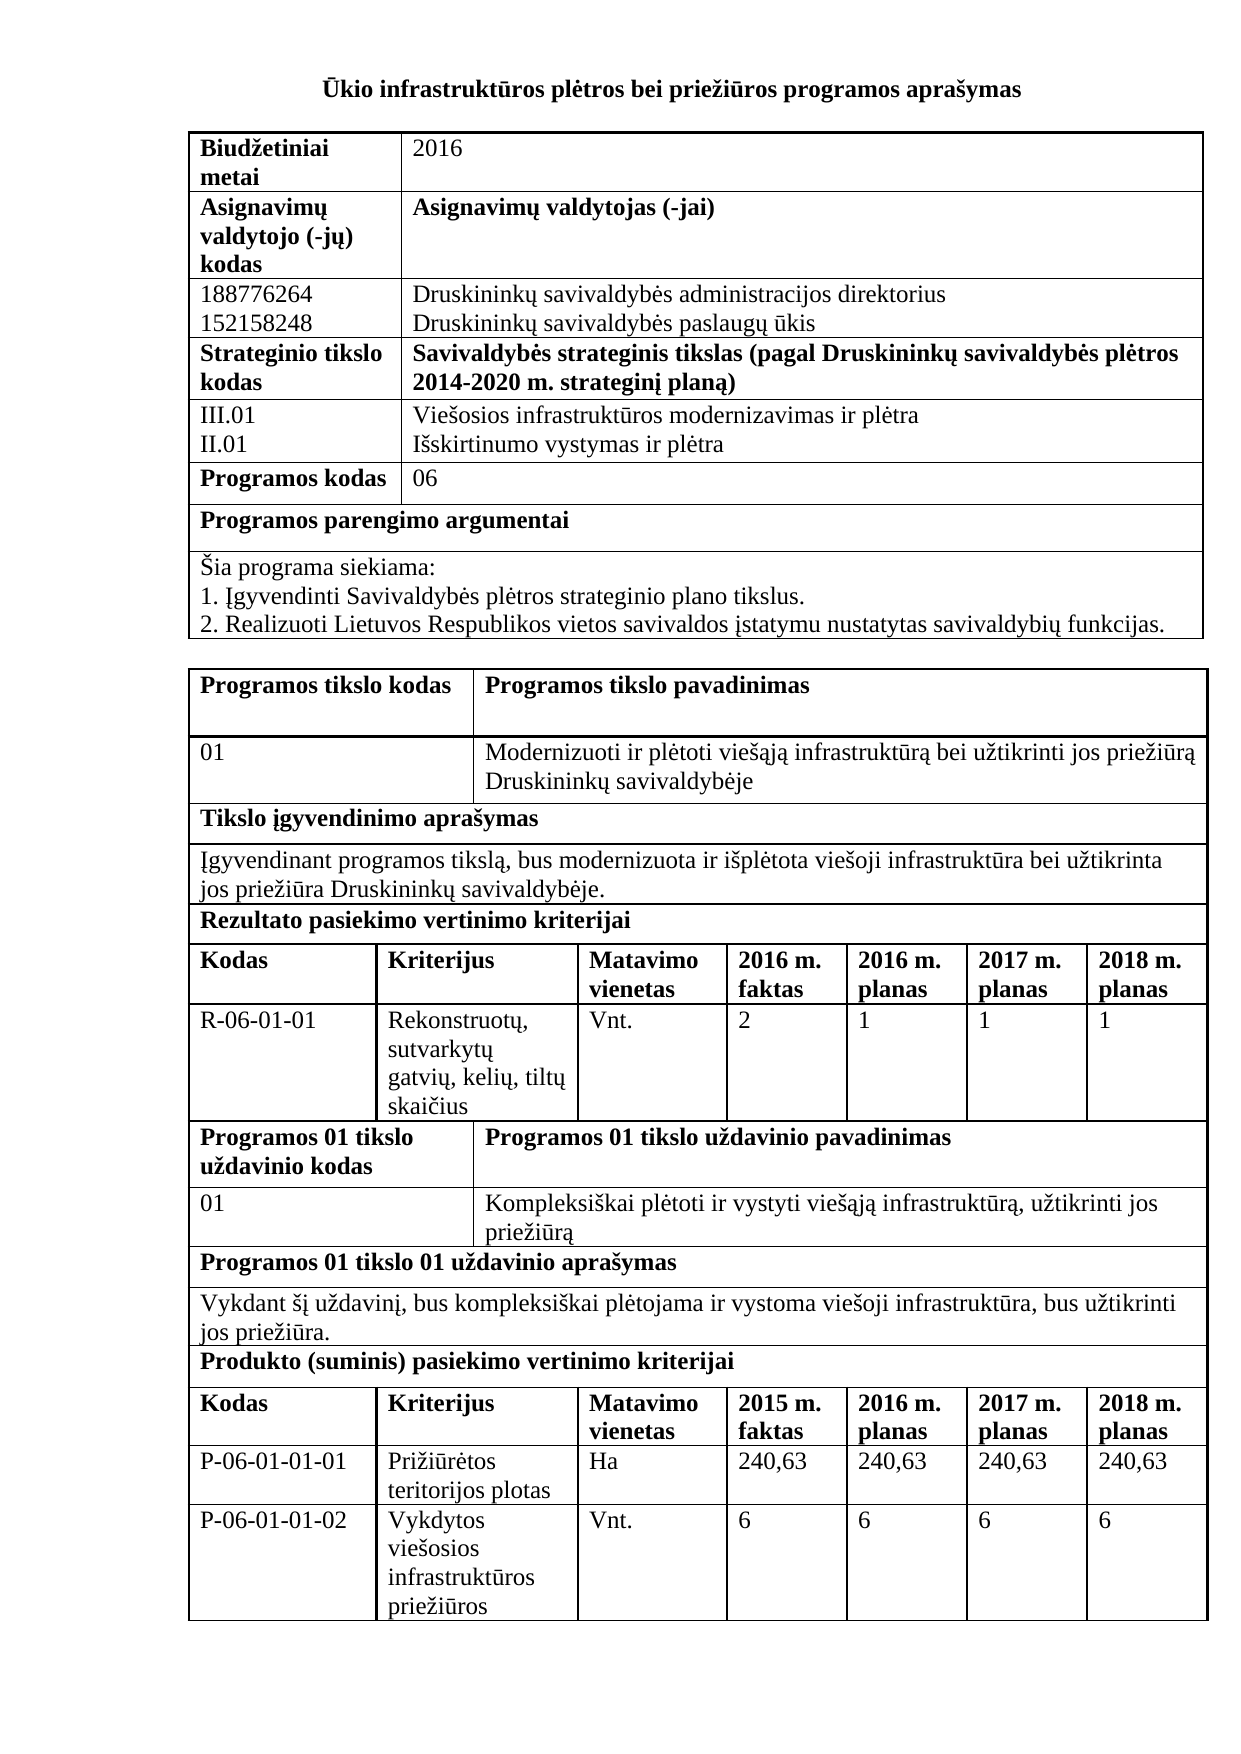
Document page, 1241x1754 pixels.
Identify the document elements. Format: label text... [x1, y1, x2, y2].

table_cell 240,63 [728, 1446, 846, 1504]
table_cell Kodas [190, 945, 375, 1003]
table_cell 6 [848, 1505, 966, 1620]
table_cell 240,63 [968, 1446, 1086, 1504]
table_header Programos tikslo kodas [190, 670, 473, 735]
table_cell Vnt. [579, 1005, 726, 1120]
table_cell Rezultato pasiekimo vertinimo kriterijai [190, 905, 1206, 943]
table_header Programos tikslo pavadinimas [474, 670, 1206, 735]
table_cell 01 [190, 738, 473, 802]
table_cell 188776264 152158248 [190, 279, 401, 337]
table_cell 240,63 [1088, 1446, 1206, 1504]
table_cell P-06-01-01-02 [190, 1505, 375, 1620]
table_cell Programos 01 tikslo uždavinio pavadinimas [474, 1122, 1206, 1187]
table_cell 6 [728, 1505, 846, 1620]
table_cell R-06-01-01 [190, 1005, 375, 1120]
table_cell Kompleksiškai plėtoti ir vystyti viešąją infrastruktūrą, užtikrinti jos priežiūrą [474, 1188, 1206, 1246]
table_cell 1 [968, 1005, 1086, 1120]
table_cell 1 [1088, 1005, 1206, 1120]
table_cell 2016 m. planas [848, 1388, 966, 1445]
table_cell III.01 II.01 [190, 400, 401, 462]
table_cell Produkto (suminis) pasiekimo vertinimo kriterijai [190, 1346, 1206, 1387]
table_cell Prižiūrėtos teritorijos plotas [378, 1446, 577, 1504]
table_cell 6 [1088, 1505, 1206, 1620]
table_cell Kriterijus [378, 945, 577, 1003]
table_header 2016 [402, 134, 1202, 191]
table_cell 2017 m. planas [968, 1388, 1086, 1445]
table_cell Įgyvendinant programos tikslą, bus modernizuota ir išplėtota viešoji infrastruktūra bei užtikrinta jos priežiūra Druskininkų savivaldybėje. [190, 845, 1206, 903]
table_cell Programos parengimo argumentai [190, 505, 1202, 551]
table_cell Viešosios infrastruktūros modernizavimas ir plėtra Išskirtinumo vystymas ir plėtra [402, 400, 1202, 462]
table_cell Vykdytos viešosios infrastruktūros priežiūros [378, 1505, 577, 1620]
table_cell Matavimo vienetas [579, 1388, 726, 1445]
table_cell Vykdant šį uždavinį, bus kompleksiškai plėtojama ir vystoma viešoji infrastruktūra, bus užtikrinti jos priežiūra. [190, 1288, 1206, 1345]
table_cell Rekonstruotų, sutvarkytų gatvių, kelių, tiltų skaičius [378, 1005, 577, 1120]
table_cell Savivaldybės strateginis tikslas (pagal Druskininkų savivaldybės plėtros 2014-2020 m. strateginį planą) [402, 338, 1202, 399]
table_cell Programos kodas [190, 463, 401, 504]
table_cell 2016 m. planas [848, 945, 966, 1003]
table_cell Strateginio tikslo kodas [190, 338, 401, 399]
table_cell Programos 01 tikslo 01 uždavinio aprašymas [190, 1247, 1206, 1287]
table_cell 2018 m. planas [1088, 1388, 1206, 1445]
table_cell Programos 01 tikslo uždavinio kodas [190, 1122, 473, 1187]
table_cell Ha [579, 1446, 726, 1504]
table_cell 6 [968, 1505, 1086, 1620]
table_header Biudžetiniai metai [190, 134, 401, 191]
table_cell Asignavimų valdytojo (-jų) kodas [190, 192, 401, 278]
table_cell Šia programa siekiama: 1. Įgyvendinti Savivaldybės plėtros strateginio plano tikslus. 2. Realizuoti Lietuvos Respublikos vietos savivaldos įstatymu nustatytas savivaldybių funkcijas. [190, 552, 1202, 638]
table_cell Kriterijus [378, 1388, 577, 1445]
table_cell 01 [190, 1188, 473, 1246]
table_cell Tikslo įgyvendinimo aprašymas [190, 804, 1206, 843]
table_cell 06 [402, 463, 1202, 504]
table_cell Matavimo vienetas [579, 945, 726, 1003]
table_cell Druskininkų savivaldybės administracijos direktorius Druskininkų savivaldybės paslaugų ūkis [402, 279, 1202, 337]
table_cell Kodas [190, 1388, 375, 1445]
table_cell 2016 m. faktas [728, 945, 846, 1003]
table_cell P-06-01-01-01 [190, 1446, 375, 1504]
table_cell Modernizuoti ir plėtoti viešąją infrastruktūrą bei užtikrinti jos priežiūrą Druskininkų savivaldybėje [474, 738, 1206, 802]
text Ūkio infrastruktūros plėtros bei priežiūros programos aprašymas [177, 74, 1166, 103]
table_cell Vnt. [579, 1505, 726, 1620]
table_cell 2 [728, 1005, 846, 1120]
table_cell 1 [848, 1005, 966, 1120]
table_cell 2017 m. planas [968, 945, 1086, 1003]
table_cell 2015 m. faktas [728, 1388, 846, 1445]
table_cell 2018 m. planas [1088, 945, 1206, 1003]
table_cell 240,63 [848, 1446, 966, 1504]
table_cell Asignavimų valdytojas (-jai) [402, 192, 1202, 278]
